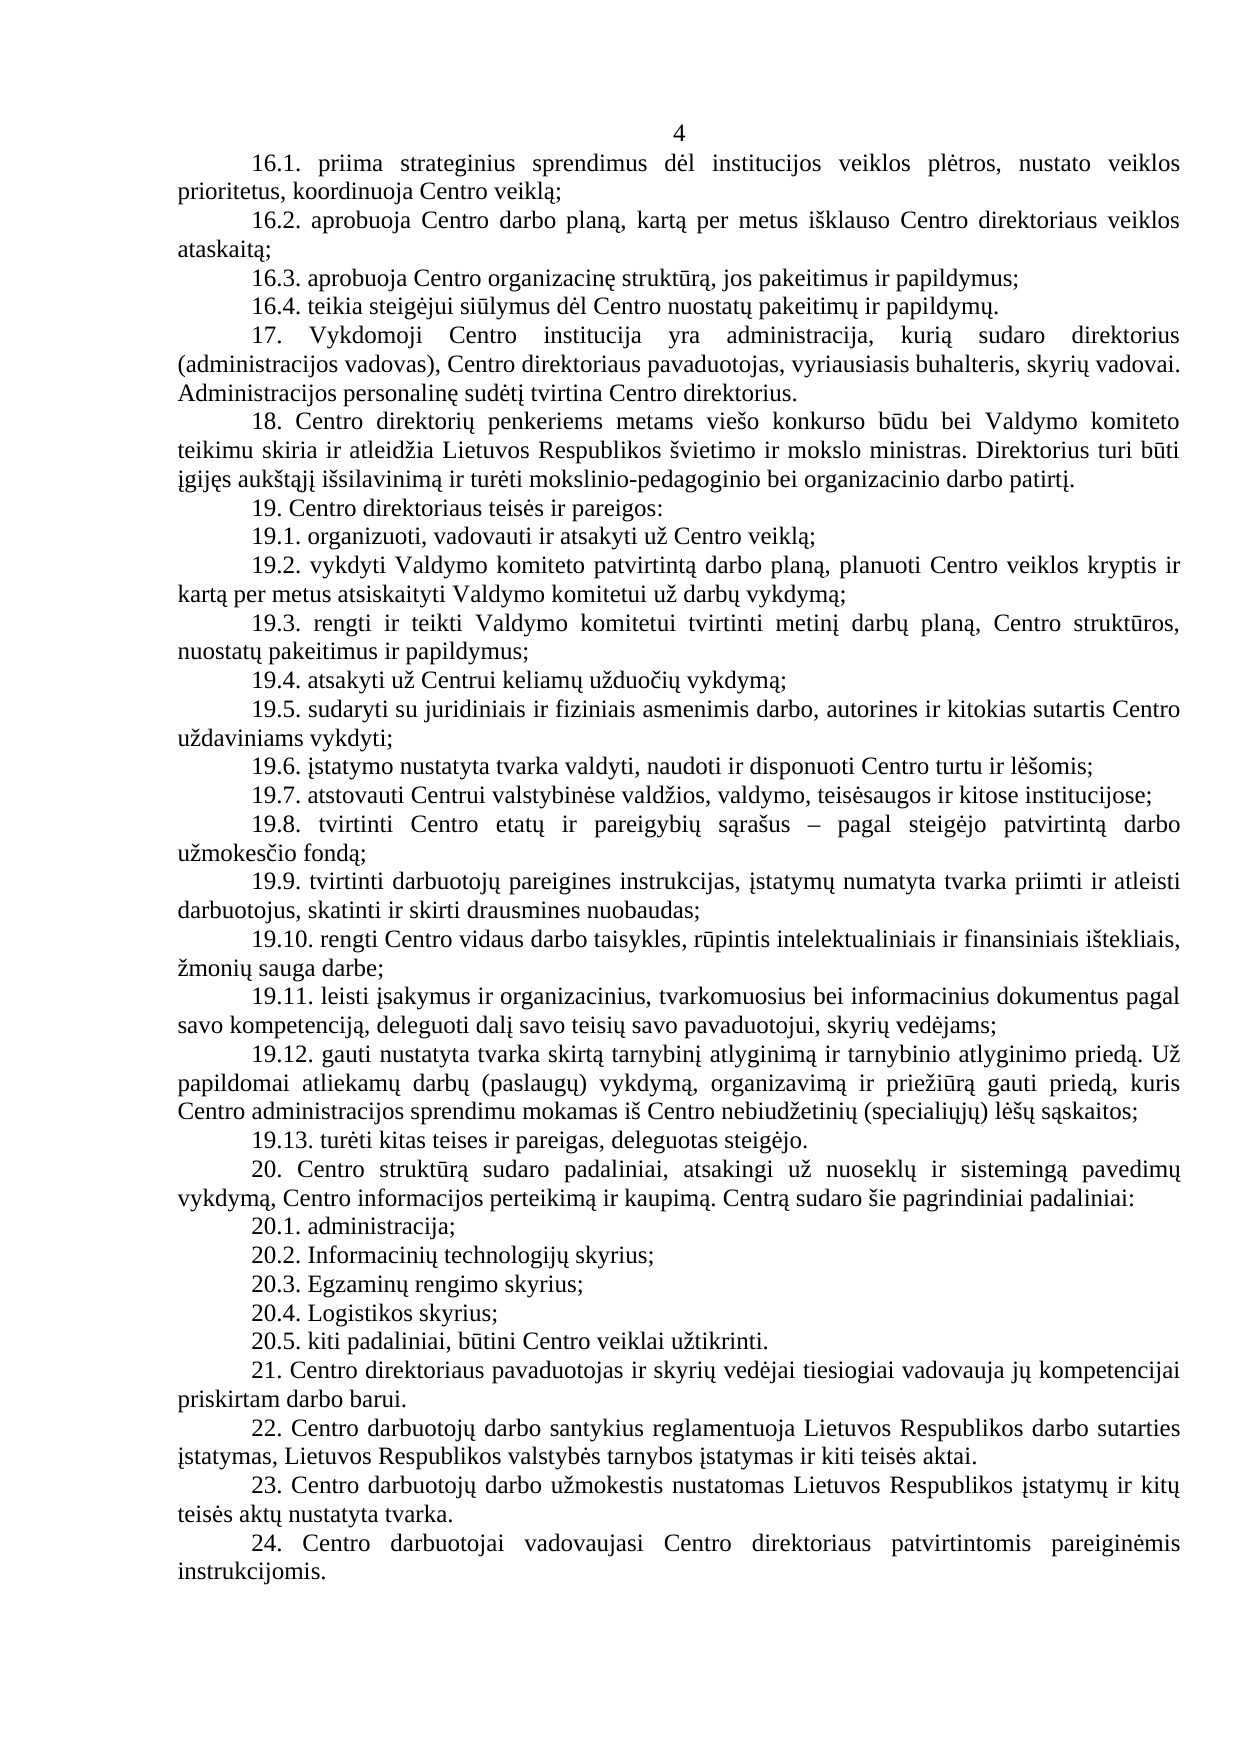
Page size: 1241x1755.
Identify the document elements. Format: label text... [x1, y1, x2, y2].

text 19.3. rengti ir teikti Valdymo komitetui tvirtinti metinį darbų planą, Centro struktūros, nuostatų pakeitimus ir papildymus; [177, 608, 1181, 665]
text 21. Centro direktoriaus pavaduotojas ir skyrių vedėjai tiesiogiai vadovauja jų kompetencijai priskirtam darbo barui. [177, 1355, 1181, 1413]
text 20. Centro struktūrą sudaro padaliniai, atsakingi už nuoseklų ir sistemingą pavedimų vykdymą, Centro informacijos perteikimą ir kaupimą. Centrą sudaro šie pagrindiniai padaliniai: [177, 1154, 1181, 1211]
text 22. Centro darbuotojų darbo santykius reglamentuoja Lietuvos Respublikos darbo sutarties įstatymas, Lietuvos Respublikos valstybės tarnybos įstatymas ir kiti teisės aktai. [177, 1413, 1181, 1470]
text 19.13. turėti kitas teises ir pareigas, deleguotas steigėjo. [177, 1125, 1181, 1154]
text 19.5. sudaryti su juridiniais ir fiziniais asmenimis darbo, autorines ir kitokias sutartis Centro uždaviniams vykdyti; [177, 694, 1181, 751]
text 24. Centro darbuotojai vadovaujasi Centro direktoriaus patvirtintomis pareiginėmis instrukcijomis. [177, 1528, 1181, 1585]
text 20.4. Logistikos skyrius; [177, 1298, 1181, 1326]
text 19.11. leisti įsakymus ir organizacinius, tvarkomuosius bei informacinius dokumentus pagal savo kompetenciją, deleguoti dalį savo teisių savo pavaduotojui, skyrių vedėjams; [177, 981, 1181, 1039]
text 20.1. administracija; [177, 1211, 1181, 1240]
text 16.1. priima strateginius sprendimus dėl institucijos veiklos plėtros, nustato veiklos prioritetus, koordinuoja Centro veiklą; [177, 148, 1181, 205]
text 20.3. Egzaminų rengimo skyrius; [177, 1269, 1181, 1298]
text 19.10. rengti Centro vidaus darbo taisykles, rūpintis intelektualiniais ir finansiniais ištekliais, žmonių sauga darbe; [177, 924, 1181, 981]
text 19.4. atsakyti už Centrui keliamų užduočių vykdymą; [177, 665, 1181, 694]
text 23. Centro darbuotojų darbo užmokestis nustatomas Lietuvos Respublikos įstatymų ir kitų teisės aktų nustatyta tvarka. [177, 1470, 1181, 1528]
text 16.3. aprobuoja Centro organizacinę struktūrą, jos pakeitimus ir papildymus; [177, 263, 1181, 291]
text 20.5. kiti padaliniai, būtini Centro veiklai užtikrinti. [177, 1326, 1181, 1355]
text 18. Centro direktorių penkeriems metams viešo konkurso būdu bei Valdymo komiteto teikimu skiria ir atleidžia Lietuvos Respublikos švietimo ir mokslo ministras. Direktorius turi būti įgijęs aukštąjį išsilavinimą ir turėti mokslinio-pedagoginio bei organizacinio darbo patirtį. [177, 406, 1181, 493]
text 20.2. Informacinių technologijų skyrius; [177, 1240, 1181, 1269]
text 19.8. tvirtinti Centro etatų ir pareigybių sąrašus – pagal steigėjo patvirtintą darbo užmokesčio fondą; [177, 809, 1181, 866]
text 19.1. organizuoti, vadovauti ir atsakyti už Centro veiklą; [177, 521, 1181, 550]
text 19.6. įstatymo nustatyta tvarka valdyti, naudoti ir disponuoti Centro turtu ir lėšomis; [177, 751, 1181, 780]
text 19.9. tvirtinti darbuotojų pareigines instrukcijas, įstatymų numatyta tvarka priimti ir atleisti darbuotojus, skatinti ir skirti drausmines nuobaudas; [177, 866, 1181, 924]
text 19.12. gauti nustatyta tvarka skirtą tarnybinį atlyginimą ir tarnybinio atlyginimo priedą. Už papildomai atliekamų darbų (paslaugų) vykdymą, organizavimą ir priežiūrą gauti priedą, kuris Centro administracijos sprendimu mokamas iš Centro nebiudžetinių (specialiųjų) lėšų sąskaitos; [177, 1039, 1181, 1125]
text 16.2. aprobuoja Centro darbo planą, kartą per metus išklauso Centro direktoriaus veiklos ataskaitą; [177, 205, 1181, 263]
text 19.2. vykdyti Valdymo komiteto patvirtintą darbo planą, planuoti Centro veiklos kryptis ir kartą per metus atsiskaityti Valdymo komitetui už darbų vykdymą; [177, 550, 1181, 608]
text 19. Centro direktoriaus teisės ir pareigos: [177, 493, 1181, 521]
text 16.4. teikia steigėjui siūlymus dėl Centro nuostatų pakeitimų ir papildymų. [177, 291, 1181, 320]
text 17. Vykdomoji Centro institucija yra administracija, kurią sudaro direktorius (administracijos vadovas), Centro direktoriaus pavaduotojas, vyriausiasis buhalteris, skyrių vadovai. Administracijos personalinę sudėtį tvirtina Centro direktorius. [177, 320, 1181, 406]
text 19.7. atstovauti Centrui valstybinėse valdžios, valdymo, teisėsaugos ir kitose institucijose; [177, 780, 1181, 809]
